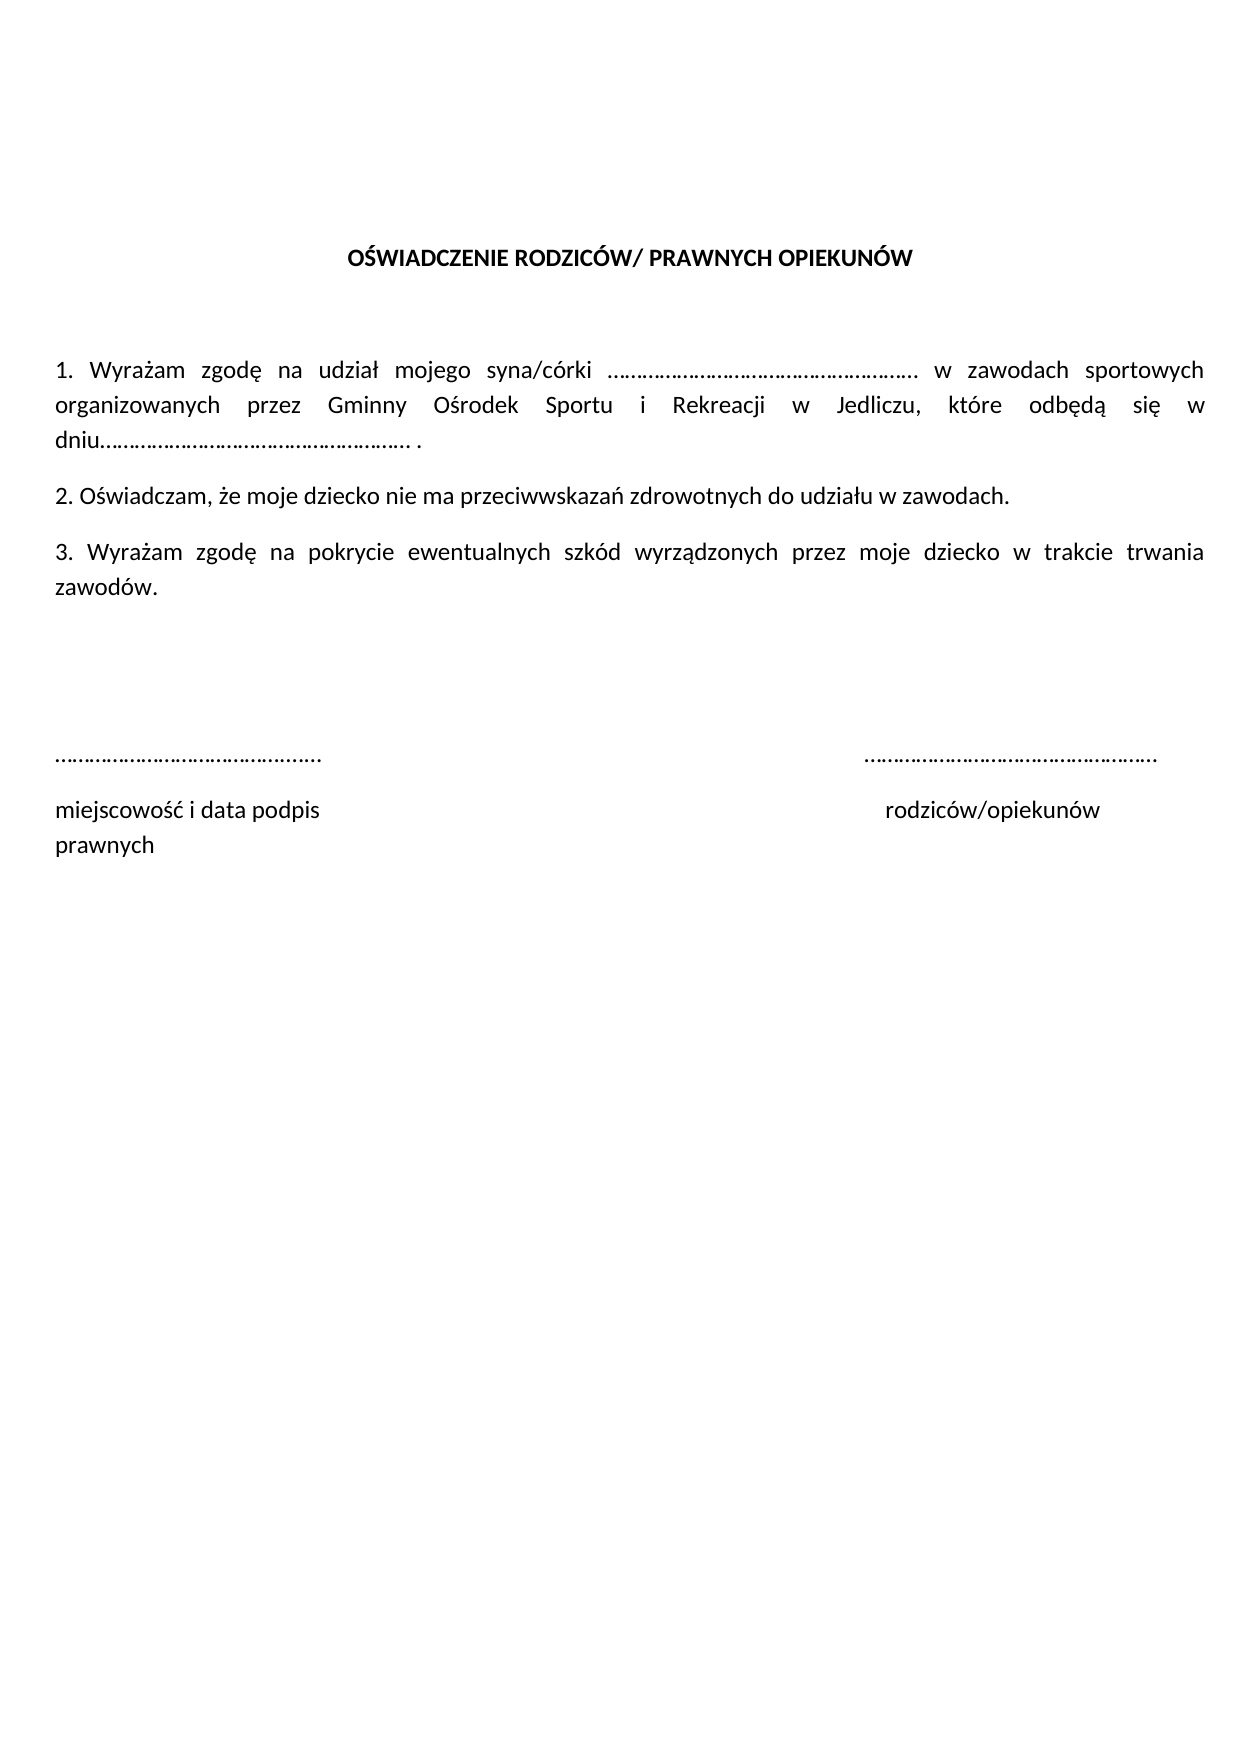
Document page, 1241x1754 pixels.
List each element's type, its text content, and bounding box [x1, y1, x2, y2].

text …………………………………....… …………………………………………… [55, 738, 1206, 769]
text OŚWIADCZENIE RODZICÓW/ PRAWNYCH OPIEKUNÓW [55, 242, 1206, 273]
text 2. Oświadczam, że moje dziecko nie ma przeciwwskazań zdrowotnych do udziału w zawodach. [55, 480, 1206, 511]
text 3. Wyrażam zgodę na pokrycie ewentualnych szkód wyrządzonych przez moje dziecko w trakcie trwania zawodów. [55, 536, 1206, 601]
text miejscowość i data podpis rodziców/opiekunów prawnych [55, 794, 1206, 860]
text 1. Wyrażam zgodę na udział mojego syna/córki ……………………………………………… w zawodach sportowych organizowanych przez Gminny Ośrodek Sportu i Rekreacji w Jedliczu, które odbędą się w dniu……………………………………………… . [55, 354, 1206, 455]
